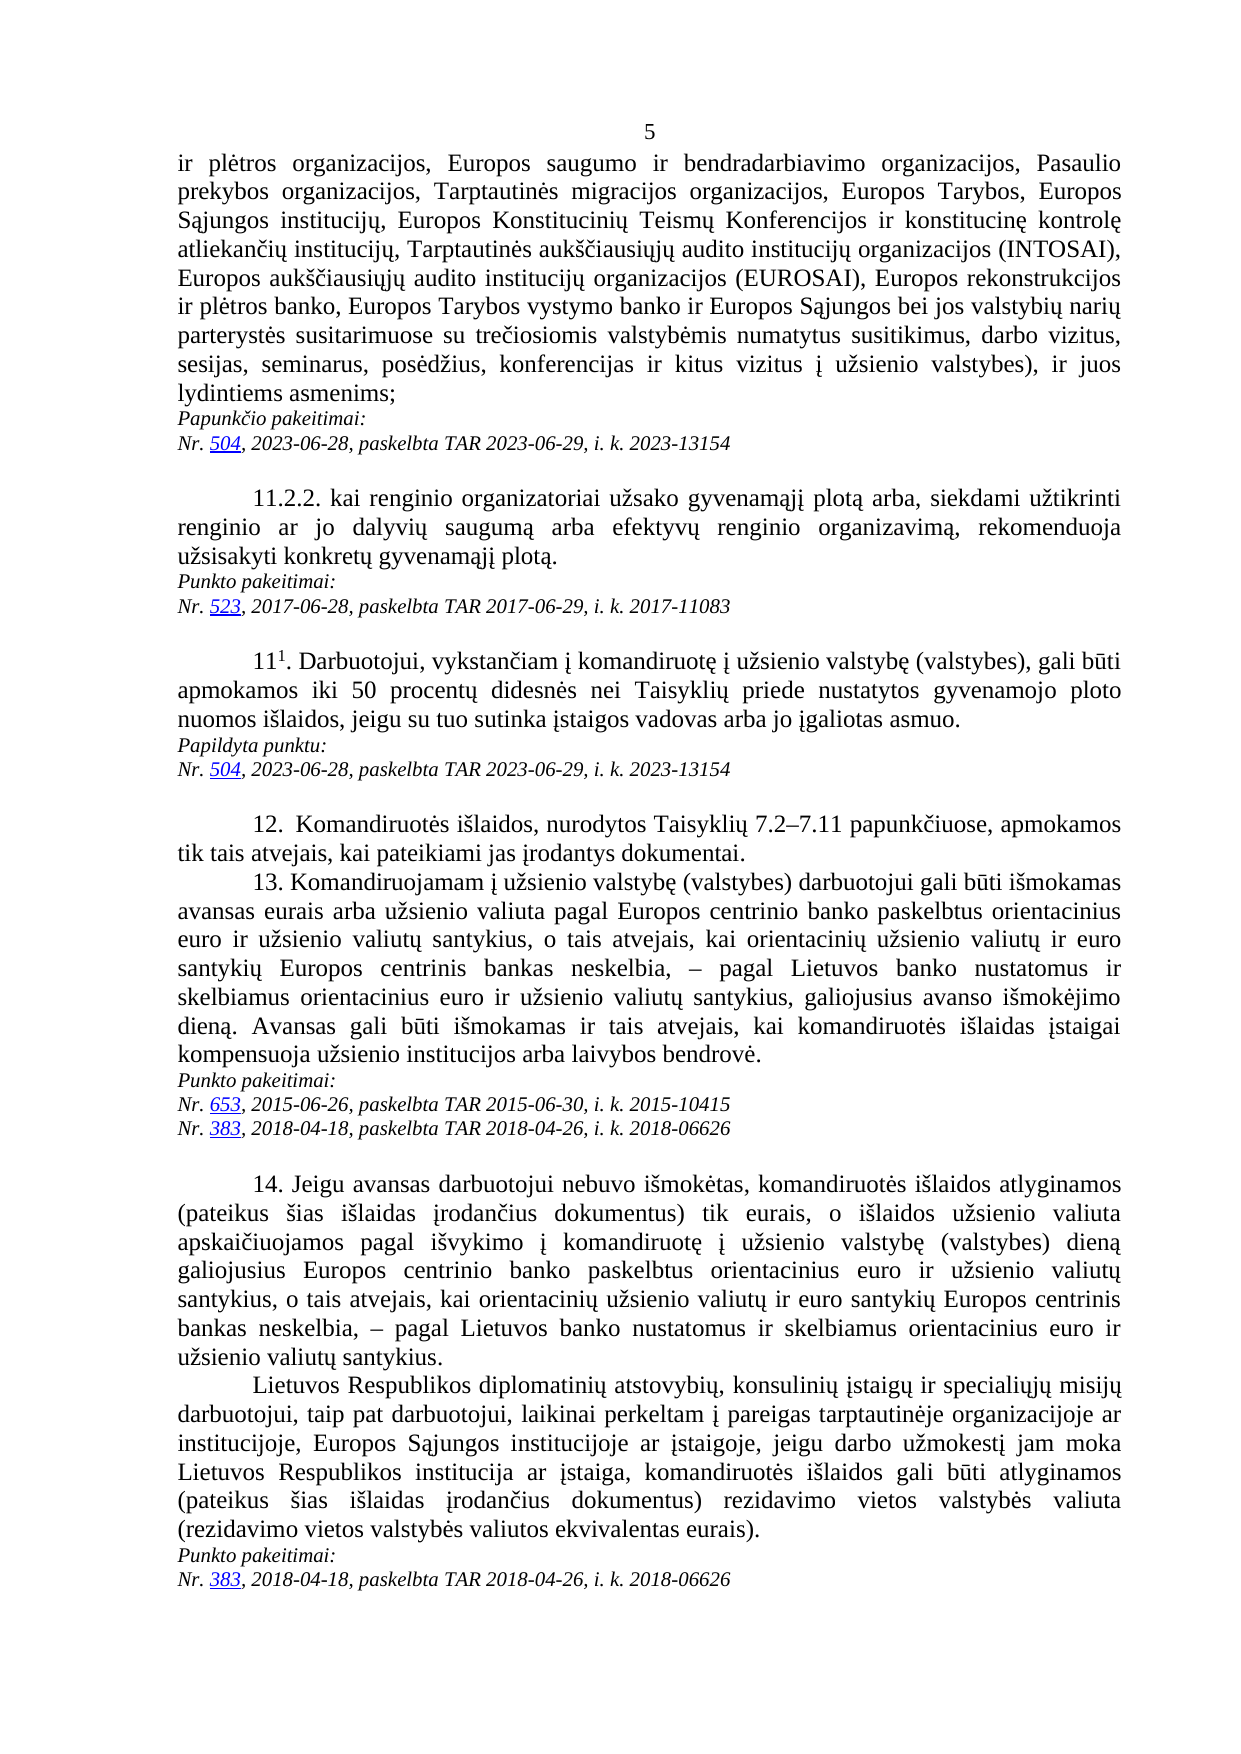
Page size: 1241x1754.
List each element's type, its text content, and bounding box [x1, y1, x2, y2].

text Papildyta punktu: [177, 733, 1122, 757]
text 111. Darbuotojui, vykstančiam į komandiruotę į užsienio valstybę (valstybes), gali būti apmokamos iki 50 procentų didesnės nei Taisyklių priede nustatytos gyvenamojo ploto nuomos išlaidos, jeigu su tuo sutinka įstaigos vadovas arba jo įgaliotas asmuo. [177, 646, 1122, 733]
text Papunkčio pakeitimai: [177, 406, 1122, 430]
text 12. Komandiruotės išlaidos, nurodytos Taisyklių 7.2–7.11 papunkčiuose, apmokamos tik tais atvejais, kai pateikiami jas įrodantys dokumentai. [177, 809, 1122, 867]
text Nr. 653, 2015-06-26, paskelbta TAR 2015-06-30, i. k. 2015-10415 [177, 1092, 1122, 1116]
text Nr. 504, 2023-06-28, paskelbta TAR 2023-06-29, i. k. 2023-13154 [177, 430, 1122, 454]
text ir plėtros organizacijos, Europos saugumo ir bendradarbiavimo organizacijos, Pasaulio prekybos organizacijos, Tarptautinės migracijos organizacijos, Europos Tarybos, Europos Sąjungos institucijų, Europos Konstitucinių Teismų Konferencijos ir konstitucinę kontrolę atliekančių institucijų, Tarptautinės aukščiausiųjų audito institucijų organizacijos (INTOSAI), Europos aukščiausiųjų audito institucijų organizacijos (EUROSAI), Europos rekonstrukcijos ir plėtros banko, Europos Tarybos vystymo banko ir Europos Sąjungos bei jos valstybių narių parterystės susitarimuose su trečiosiomis valstybėmis numatytus susitikimus, darbo vizitus, sesijas, seminarus, posėdžius, konferencijas ir kitus vizitus į užsienio valstybes), ir juos lydintiems asmenims; [177, 148, 1122, 406]
text 14. Jeigu avansas darbuotojui nebuvo išmokėtas, komandiruotės išlaidos atlyginamos (pateikus šias išlaidas įrodančius dokumentus) tik eurais, o išlaidos užsienio valiuta apskaičiuojamos pagal išvykimo į komandiruotę į užsienio valstybę (valstybes) dieną galiojusius Europos centrinio banko paskelbtus orientacinius euro ir užsienio valiutų santykius, o tais atvejais, kai orientacinių užsienio valiutų ir euro santykių Europos centrinis bankas neskelbia, – pagal Lietuvos banko nustatomus ir skelbiamus orientacinius euro ir užsienio valiutų santykius. [177, 1169, 1122, 1370]
text Punkto pakeitimai: [177, 1068, 1122, 1092]
text Nr. 504, 2023-06-28, paskelbta TAR 2023-06-29, i. k. 2023-13154 [177, 757, 1122, 781]
text 11.2.2. kai renginio organizatoriai užsako gyvenamąjį plotą arba, siekdami užtikrinti renginio ar jo dalyvių saugumą arba efektyvų renginio organizavimą, rekomenduoja užsisakyti konkretų gyvenamąjį plotą. [177, 483, 1122, 569]
text Punkto pakeitimai: [177, 1543, 1122, 1567]
text Nr. 523, 2017-06-28, paskelbta TAR 2017-06-29, i. k. 2017-11083 [177, 593, 1122, 618]
text 13. Komandiruojamam į užsienio valstybę (valstybes) darbuotojui gali būti išmokamas avansas eurais arba užsienio valiuta pagal Europos centrinio banko paskelbtus orientacinius euro ir užsienio valiutų santykius, o tais atvejais, kai orientacinių užsienio valiutų ir euro santykių Europos centrinis bankas neskelbia, – pagal Lietuvos banko nustatomus ir skelbiamus orientacinius euro ir užsienio valiutų santykius, galiojusius avanso išmokėjimo dieną. Avansas gali būti išmokamas ir tais atvejais, kai komandiruotės išlaidas įstaigai kompensuoja užsienio institucijos arba laivybos bendrovė. [177, 867, 1122, 1068]
text Nr. 383, 2018-04-18, paskelbta TAR 2018-04-26, i. k. 2018-06626 [177, 1116, 1122, 1140]
text Lietuvos Respublikos diplomatinių atstovybių, konsulinių įstaigų ir specialiųjų misijų darbuotojui, taip pat darbuotojui, laikinai perkeltam į pareigas tarptautinėje organizacijoje ar institucijoje, Europos Sąjungos institucijoje ar įstaigoje, jeigu darbo užmokestį jam moka Lietuvos Respublikos institucija ar įstaiga, komandiruotės išlaidos gali būti atlyginamos (pateikus šias išlaidas įrodančius dokumentus) rezidavimo vietos valstybės valiuta (rezidavimo vietos valstybės valiutos ekvivalentas eurais). [177, 1370, 1122, 1543]
text Nr. 383, 2018-04-18, paskelbta TAR 2018-04-26, i. k. 2018-06626 [177, 1567, 1122, 1591]
text Punkto pakeitimai: [177, 569, 1122, 593]
